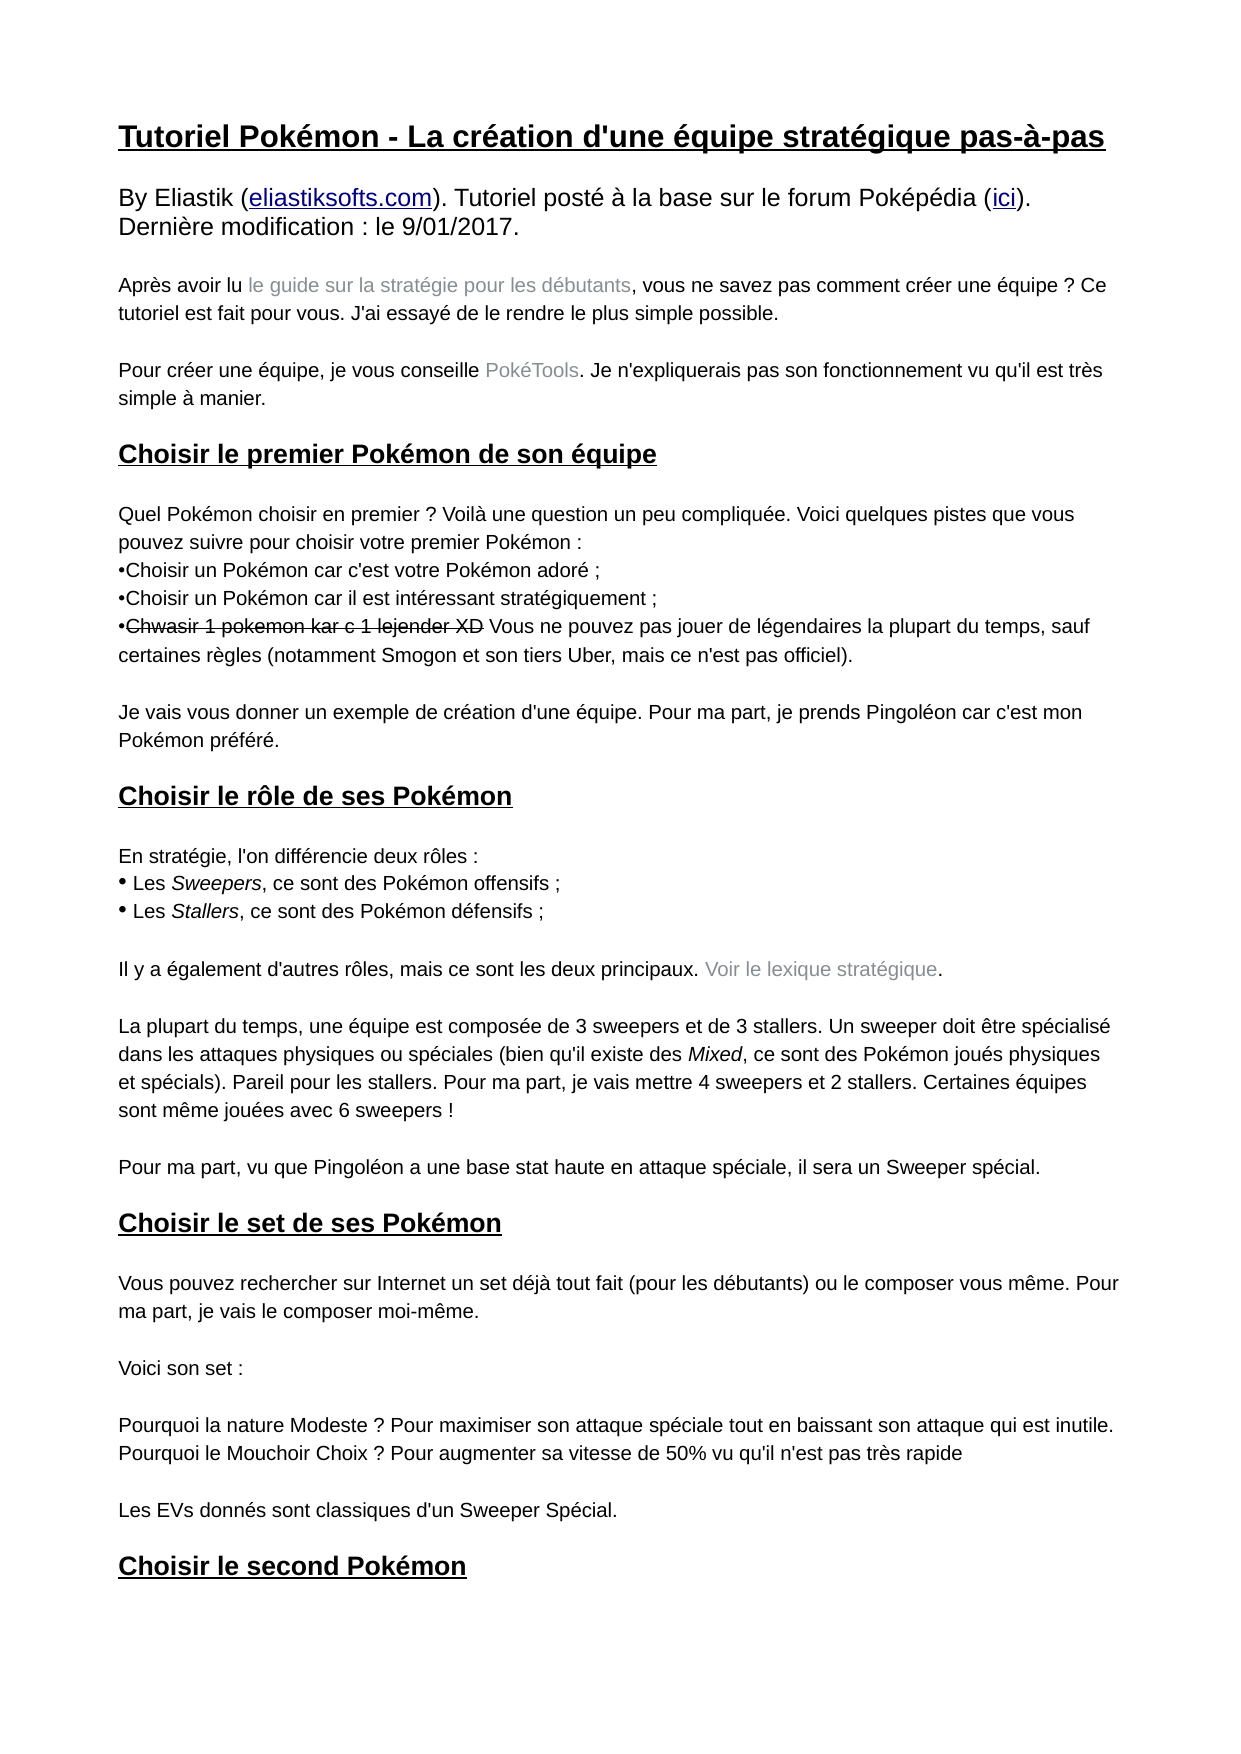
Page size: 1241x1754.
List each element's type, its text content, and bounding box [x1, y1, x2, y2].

text Après avoir lu le guide sur la stratégie pour les débutants, vous ne savez pas comment créer une équipe ? Ce tutoriel est fait pour vous. J'ai essayé de le rendre le plus simple possible. Pour créer une équipe, je vous conseille PokéTools. Je n'expliquerais pas son fonctionnement vu qu'il est très simple à manier. Choisir le premier Pokémon de son équipe Quel Pokémon choisir en premier ? Voilà une question un peu compliquée. Voici quelques pistes que vous pouvez suivre pour choisir votre premier Pokémon : [118, 268, 1122, 554]
text By Eliastik (eliastiksofts.com). Tutoriel posté à la base sur le forum Poképédia (ici). Dernière modification : le 9/01/2017. [118, 183, 1122, 240]
text Pourquoi la nature Modeste ? Pour maximiser son attaque spéciale tout en baissant son attaque qui est inutile. Pourquoi le Mouchoir Choix ? Pour augmenter sa vitesse de 50% vu qu'il n'est pas très rapide Les EVs donnés sont classiques d'un Sweeper Spécial. Choisir le second Pokémon [118, 1380, 1122, 1610]
text Tutoriel Pokémon - La création d'une équipe stratégique pas-à-pas [118, 118, 1122, 154]
list Chwasir 1 pokemon kar c 1 lejender XD Vous ne pouvez pas jouer de légendaires la plupart du temps, sauf certaines règles (notamment Smogon et son tiers Uber, mais ce n'est pas officiel). [118, 610, 1122, 666]
list Choisir un Pokémon car il est intéressant stratégiquement ; [118, 582, 1122, 610]
text Il y a également d'autres rôles, mais ce sont les deux principaux. Voir le lexique stratégique. La plupart du temps, une équipe est composée de 3 sweepers et de 3 stallers. Un sweeper doit être spécialisé dans les attaques physiques ou spéciales (bien qu'il existe des Mixed, ce sont des Pokémon joués physiques et spécials). Pareil pour les stallers. Pour ma part, je vais mettre 4 sweepers et 2 stallers. Certaines équipes sont même jouées avec 6 sweepers ! Pour ma part, vu que Pingoléon a une base stat haute en attaque spéciale, il sera un Sweeper spécial. Choisir le set de ses Pokémon Vous pouvez rechercher sur Internet un set déjà tout fait (pour les débutants) ou le composer vous même. Pour ma part, je vais le composer moi-même. Voici son set : [118, 924, 1122, 1380]
list Les Stallers, ce sont des Pokémon défensifs ; [118, 896, 1122, 924]
list Choisir un Pokémon car c'est votre Pokémon adoré ; [118, 554, 1122, 582]
text Je vais vous donner un exemple de création d'une équipe. Pour ma part, je prends Pingoléon car c'est mon Pokémon préféré. Choisir le rôle de ses Pokémon En stratégie, l'on différencie deux rôles : [118, 666, 1122, 868]
list Les Sweepers, ce sont des Pokémon offensifs ; [118, 868, 1122, 896]
